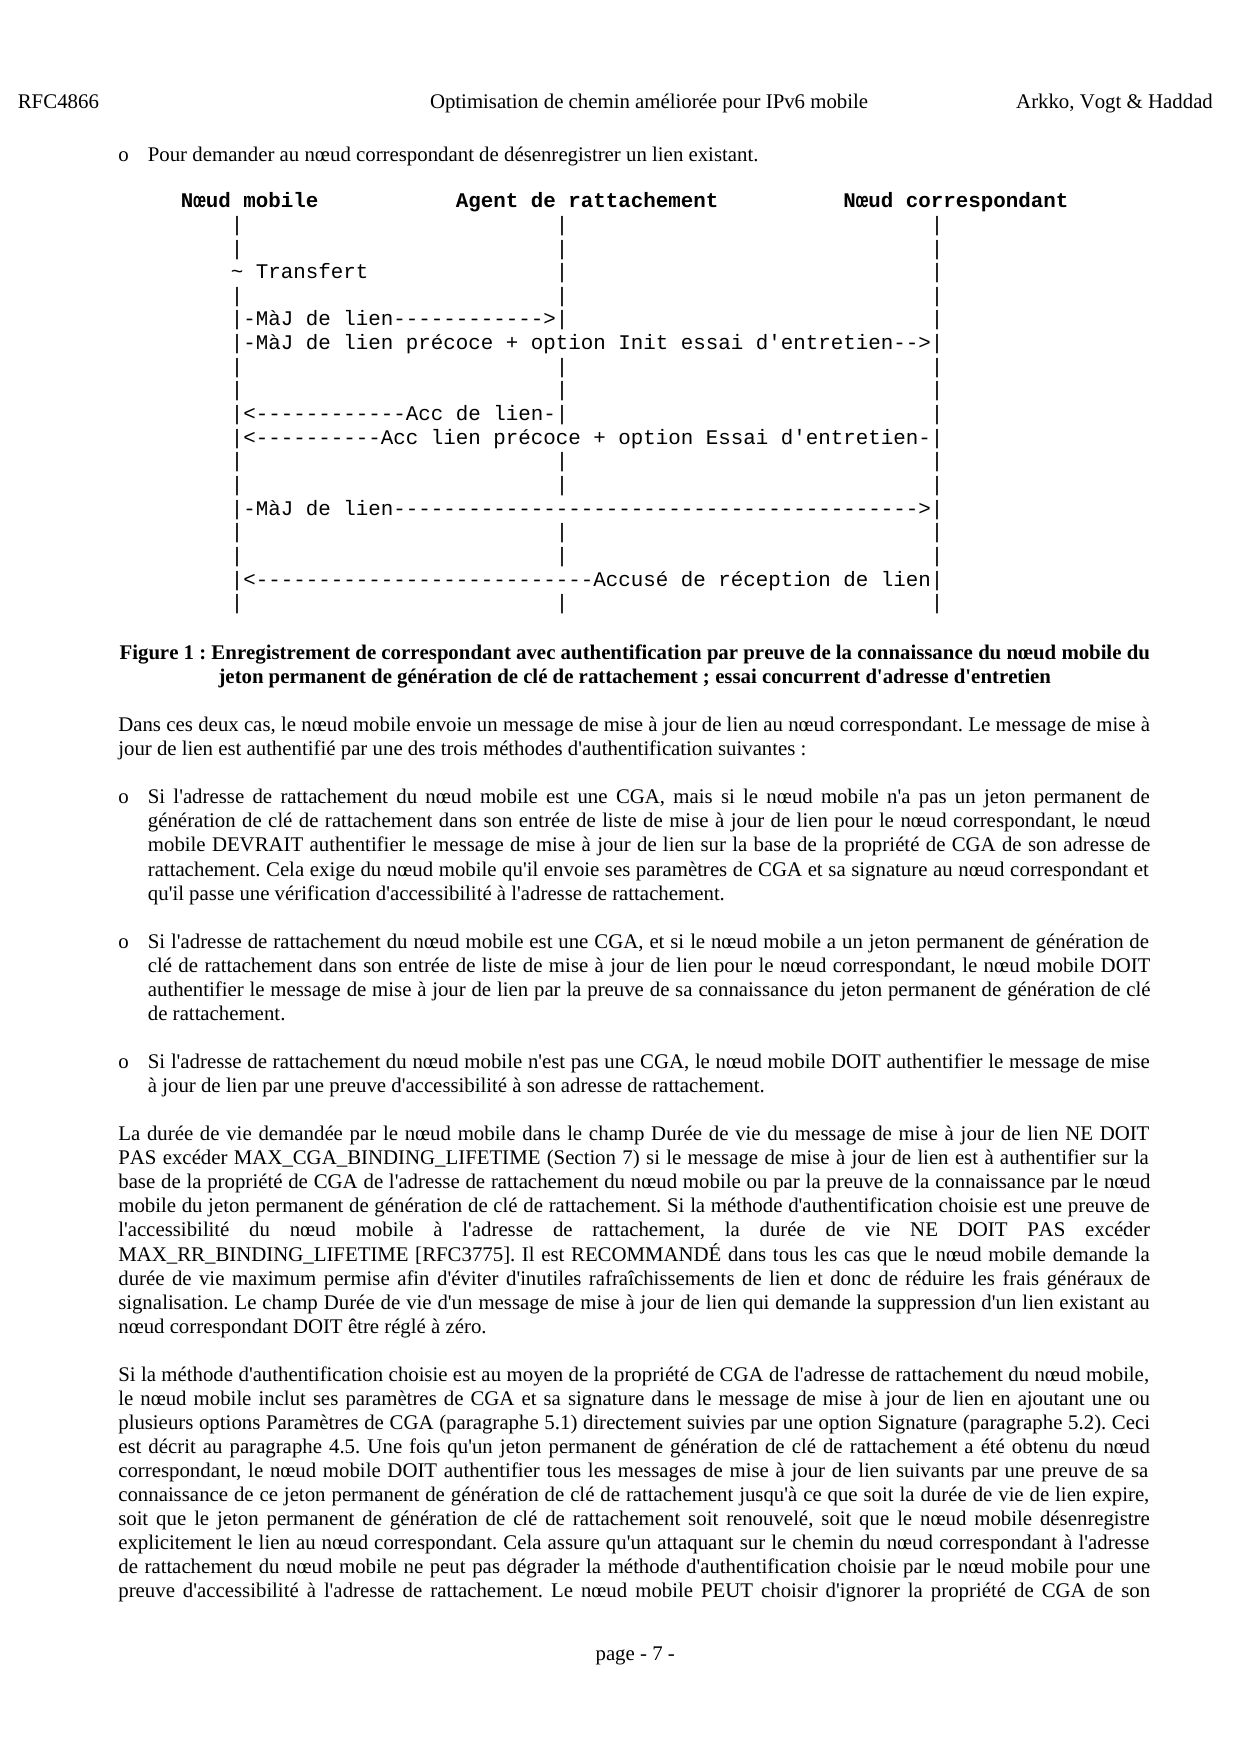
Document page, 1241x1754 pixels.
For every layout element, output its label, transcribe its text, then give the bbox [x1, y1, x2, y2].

text |-MàJ de lien------------------------------------------>| [118, 498, 1152, 521]
text Nœud mobile Agent de rattachement Nœud correspondant [118, 190, 1152, 214]
text | | | [118, 379, 1152, 403]
text Dans ces deux cas, le nœud mobile envoie un message de mise à jour de lien au nœud correspondant. Le message de mise à jour de lien est authentifié par une des trois méthodes d'authentification suivantes : [118, 712, 1152, 760]
text o Si l'adresse de rattachement du nœud mobile n'est pas une CGA, le nœud mobile DOIT authentifier le message de mise à jour de lien par une preuve d'accessibilité à son adresse de rattachement. [118, 1049, 1152, 1097]
text ~ Transfert | | [118, 261, 1152, 285]
text |-MàJ de lien précoce + option Init essai d'entretien-->| [118, 332, 1152, 356]
subtitle Figure 1 : Enregistrement de correspondant avec authentification par preuve de la connaissance du nœud mobile du jeton permanent de génération de clé de rattachement ; essai concurrent d'adresse d'entretien [118, 640, 1152, 688]
text La durée de vie demandée par le nœud mobile dans le champ Durée de vie du message de mise à jour de lien NE DOIT PAS excéder MAX_CGA_BINDING_LIFETIME (Section 7) si le message de mise à jour de lien est à authentifier sur la base de la propriété de CGA de l'adresse de rattachement du nœud mobile ou par la preuve de la connaissance par le nœud mobile du jeton permanent de génération de clé de rattachement. Si la méthode d'authentification choisie est une preuve de l'accessibilité du nœud mobile à l'adresse de rattachement, la durée de vie NE DOIT PAS excéder MAX_RR_BINDING_LIFETIME [RFC3775]. Il est RECOMMANDÉ dans tous les cas que le nœud mobile demande la durée de vie maximum permise afin d'éviter d'inutiles rafraîchissements de lien et donc de réduire les frais généraux de signalisation. Le champ Durée de vie d'un message de mise à jour de lien qui demande la suppression d'un lien existant au nœud correspondant DOIT être réglé à zéro. [118, 1121, 1152, 1338]
text | | | [118, 285, 1152, 308]
text | | | [118, 545, 1152, 568]
text |<----------Acc lien précoce + option Essai d'entretien-| [118, 427, 1152, 450]
text | | | [118, 356, 1152, 379]
text | | | [118, 521, 1152, 545]
text |<---------------------------Accusé de réception de lien| [118, 568, 1152, 592]
text | | | [118, 474, 1152, 498]
text | | | [118, 592, 1152, 616]
text o Si l'adresse de rattachement du nœud mobile est une CGA, mais si le nœud mobile n'a pas un jeton permanent de génération de clé de rattachement dans son entrée de liste de mise à jour de lien pour le nœud correspondant, le nœud mobile DEVRAIT authentifier le message de mise à jour de lien sur la base de la propriété de CGA de son adresse de rattachement. Cela exige du nœud mobile qu'il envoie ses paramètres de CGA et sa signature au nœud correspondant et qu'il passe une vérification d'accessibilité à l'adresse de rattachement. [118, 784, 1152, 904]
text |-MàJ de lien------------>| | [118, 308, 1152, 332]
text Si la méthode d'authentification choisie est au moyen de la propriété de CGA de l'adresse de rattachement du nœud mobile, le nœud mobile inclut ses paramètres de CGA et sa signature dans le message de mise à jour de lien en ajoutant une ou plusieurs options Paramètres de CGA (paragraphe 5.1) directement suivies par une option Signature (paragraphe 5.2). Ceci est décrit au paragraphe 4.5. Une fois qu'un jeton permanent de génération de clé de rattachement a été obtenu du nœud correspondant, le nœud mobile DOIT authentifier tous les messages de mise à jour de lien suivants par une preuve de sa connaissance de ce jeton permanent de génération de clé de rattachement jusqu'à ce que soit la durée de vie de lien expire, soit que le jeton permanent de génération de clé de rattachement soit renouvelé, soit que le nœud mobile désenregistre explicitement le lien au nœud correspondant. Cela assure qu'un attaquant sur le chemin du nœud correspondant à l'adresse de rattachement du nœud mobile ne peut pas dégrader la méthode d'authentification choisie par le nœud mobile pour une preuve d'accessibilité à l'adresse de rattachement. Le nœud mobile PEUT choisir d'ignorer la propriété de CGA de son [118, 1362, 1152, 1602]
text o Pour demander au nœud correspondant de désenregistrer un lien existant. [118, 142, 1152, 166]
text | | | [118, 237, 1152, 261]
text | | | [118, 450, 1152, 474]
text |<------------Acc de lien-| | [118, 403, 1152, 427]
text o Si l'adresse de rattachement du nœud mobile est une CGA, et si le nœud mobile a un jeton permanent de génération de clé de rattachement dans son entrée de liste de mise à jour de lien pour le nœud correspondant, le nœud mobile DOIT authentifier le message de mise à jour de lien par la preuve de sa connaissance du jeton permanent de génération de clé de rattachement. [118, 929, 1152, 1025]
text | | | [118, 214, 1152, 237]
